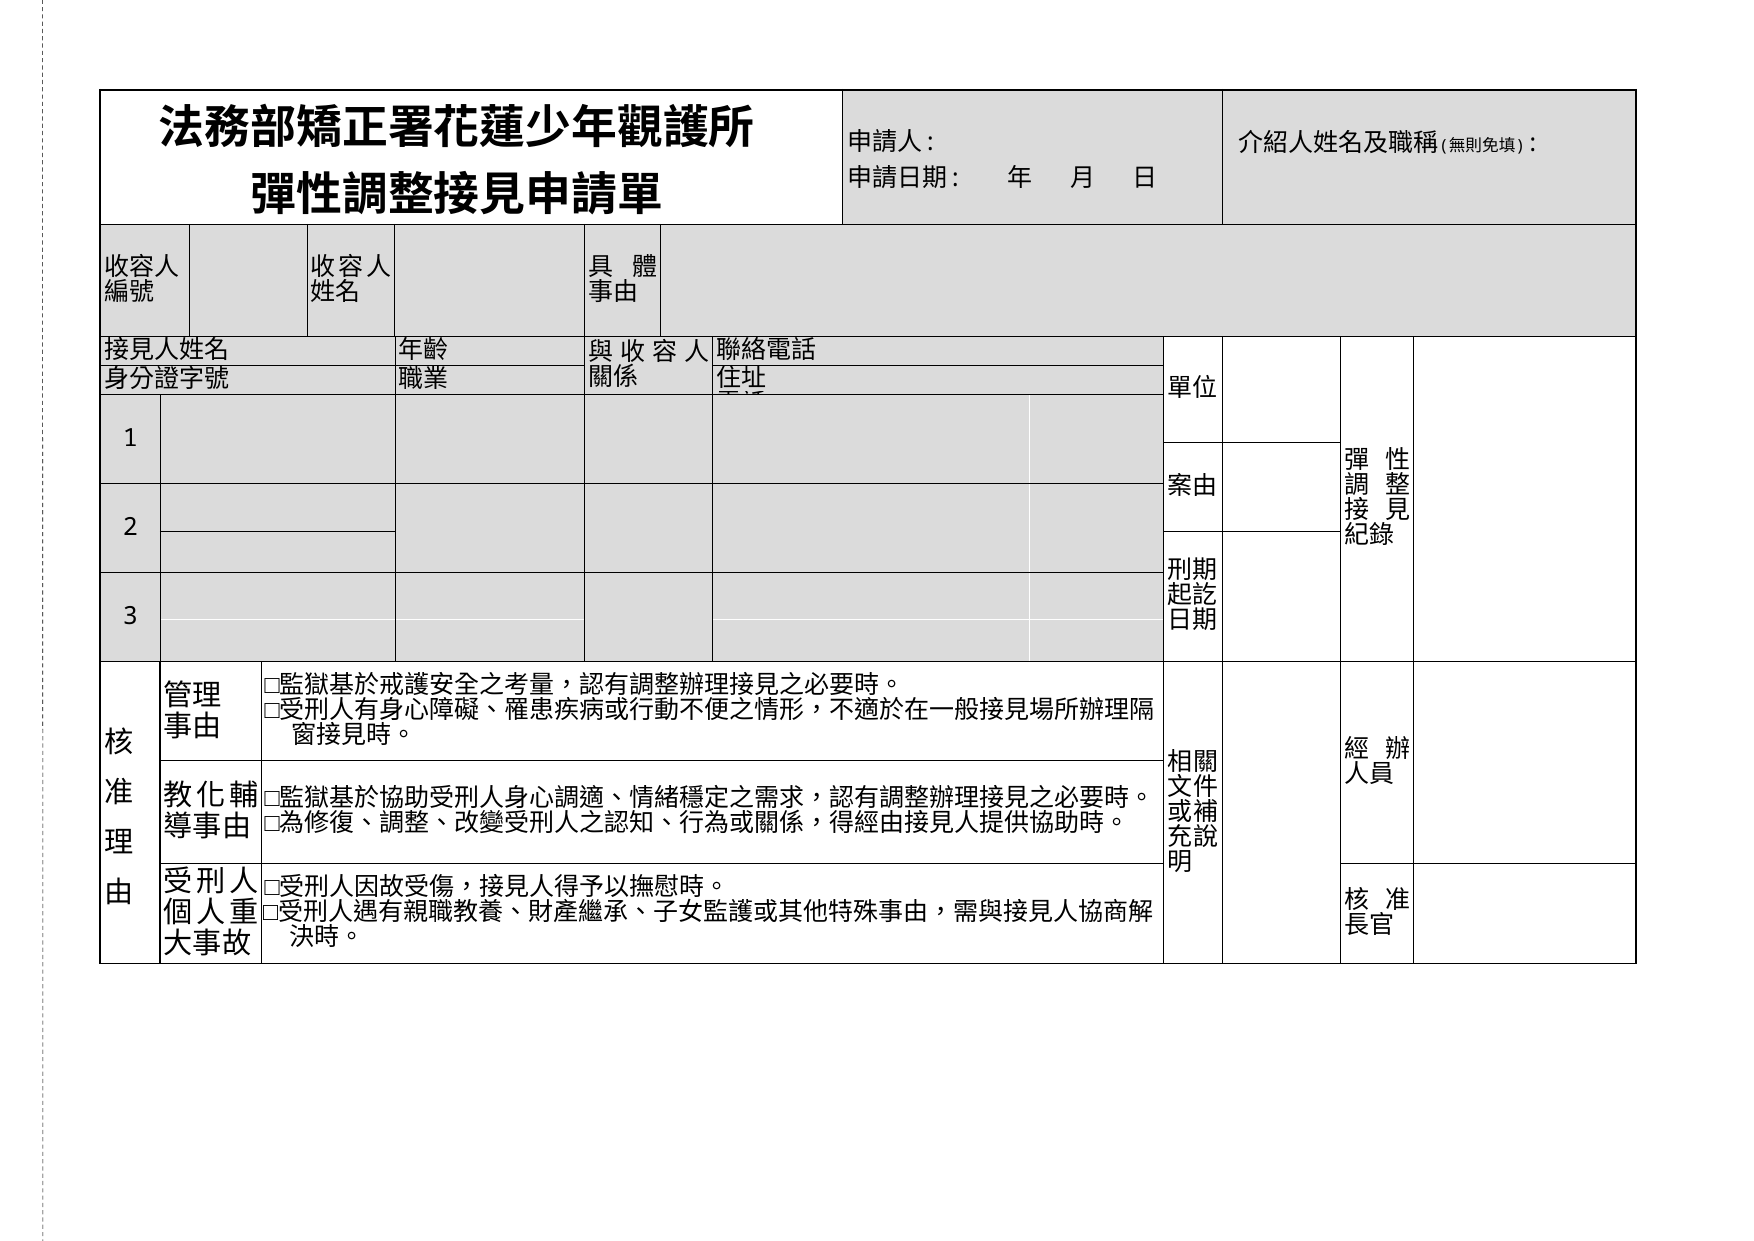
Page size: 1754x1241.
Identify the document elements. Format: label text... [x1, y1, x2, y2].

table_cell 3 [101, 573, 160, 661]
table_cell [713, 573, 1029, 619]
table_cell 刑期 起訖 日期 [1164, 532, 1222, 661]
table_cell [396, 620, 584, 661]
table_cell [661, 225, 1635, 336]
table_cell 住址 電話 [713, 366, 1163, 394]
table_cell 教化輔導事由 [161, 761, 261, 862]
table_cell [1223, 662, 1340, 963]
table_cell [1414, 662, 1635, 862]
table_cell [161, 620, 395, 661]
table_cell [1030, 395, 1163, 442]
table_cell 彈性調整接見紀錄 [1341, 337, 1413, 661]
table_cell 聯絡電話 [713, 337, 1163, 365]
table_cell [713, 620, 1029, 661]
table_header 申請人: 申請日期: 年 月 日 [843, 91, 1222, 224]
table_cell [396, 531, 584, 572]
table_cell □受刑人因故受傷，接見人得予以撫慰時。 □受刑人遇有親職教養、財產繼承、子女監護或其他特殊事由，需與接見人協商解決時。 [262, 864, 1163, 963]
table_cell [396, 484, 584, 531]
table_cell 2 [101, 484, 160, 572]
table_cell [1030, 620, 1163, 661]
table_cell [1414, 337, 1635, 661]
table_cell 接見人姓名 [101, 337, 395, 365]
table_header 法務部矯正署花蓮少年觀護所 彈性調整接見申請單 [101, 91, 842, 224]
table_cell [713, 484, 1029, 531]
table_cell [1223, 532, 1340, 661]
table_cell 收容人 編號 [101, 225, 189, 336]
table_cell 身分證字號 [101, 366, 395, 394]
table_cell 案由 [1164, 443, 1222, 531]
table_cell [1414, 864, 1635, 963]
table_header [0, 0, 115, 83]
table_cell [585, 573, 712, 661]
table_cell [585, 395, 712, 483]
table_cell 受刑人個人重大事故 [161, 864, 261, 963]
table_cell □監獄基於戒護安全之考量，認有調整辦理接見之必要時。 □受刑人有身心障礙、罹患疾病或行動不便之情形，不適於在一般接見場所辦理隔窗接見時。 [262, 662, 1163, 760]
table_header 介紹人姓名及職稱(無則免填): [1223, 91, 1635, 224]
table_cell 經辦人員 [1341, 662, 1413, 862]
table_cell [396, 442, 584, 483]
table_cell [161, 484, 395, 531]
table_cell [1030, 484, 1163, 531]
table_cell [1030, 531, 1163, 572]
table_cell [585, 484, 712, 572]
table_cell 職業 [396, 366, 584, 394]
table_cell 核 准 理由 [101, 662, 159, 963]
table_cell 年齡 [396, 337, 584, 365]
table_cell 與收容人關係 [585, 337, 712, 394]
table_cell [396, 395, 584, 442]
table_cell [1223, 337, 1340, 442]
table_cell [713, 442, 1029, 483]
table_cell [395, 225, 584, 336]
table_cell 相關文件或補充說明 [1164, 662, 1222, 963]
table_cell [161, 573, 395, 619]
table_cell 核准長官 [1341, 864, 1413, 963]
table_cell [1030, 442, 1163, 483]
table_cell 管理 事由 [161, 662, 261, 760]
table_cell [713, 395, 1029, 442]
table_cell [190, 225, 307, 336]
table_cell 收容人姓名 [308, 225, 394, 336]
table_cell [161, 442, 395, 483]
table_cell [713, 531, 1029, 572]
table_cell [161, 532, 395, 572]
table_cell [161, 395, 395, 442]
table_cell [1223, 443, 1340, 531]
table_cell 1 [101, 395, 160, 483]
table_cell [1030, 573, 1163, 619]
table_cell [396, 573, 584, 619]
table_cell 具體事由 [585, 225, 660, 336]
table_cell □監獄基於協助受刑人身心調適、情緒穩定之需求，認有調整辦理接見之必要時。 □為修復、調整、改變受刑人之認知、行為或關係，得經由接見人提供協助時。 [262, 761, 1163, 862]
table_cell 單位 [1164, 337, 1222, 442]
